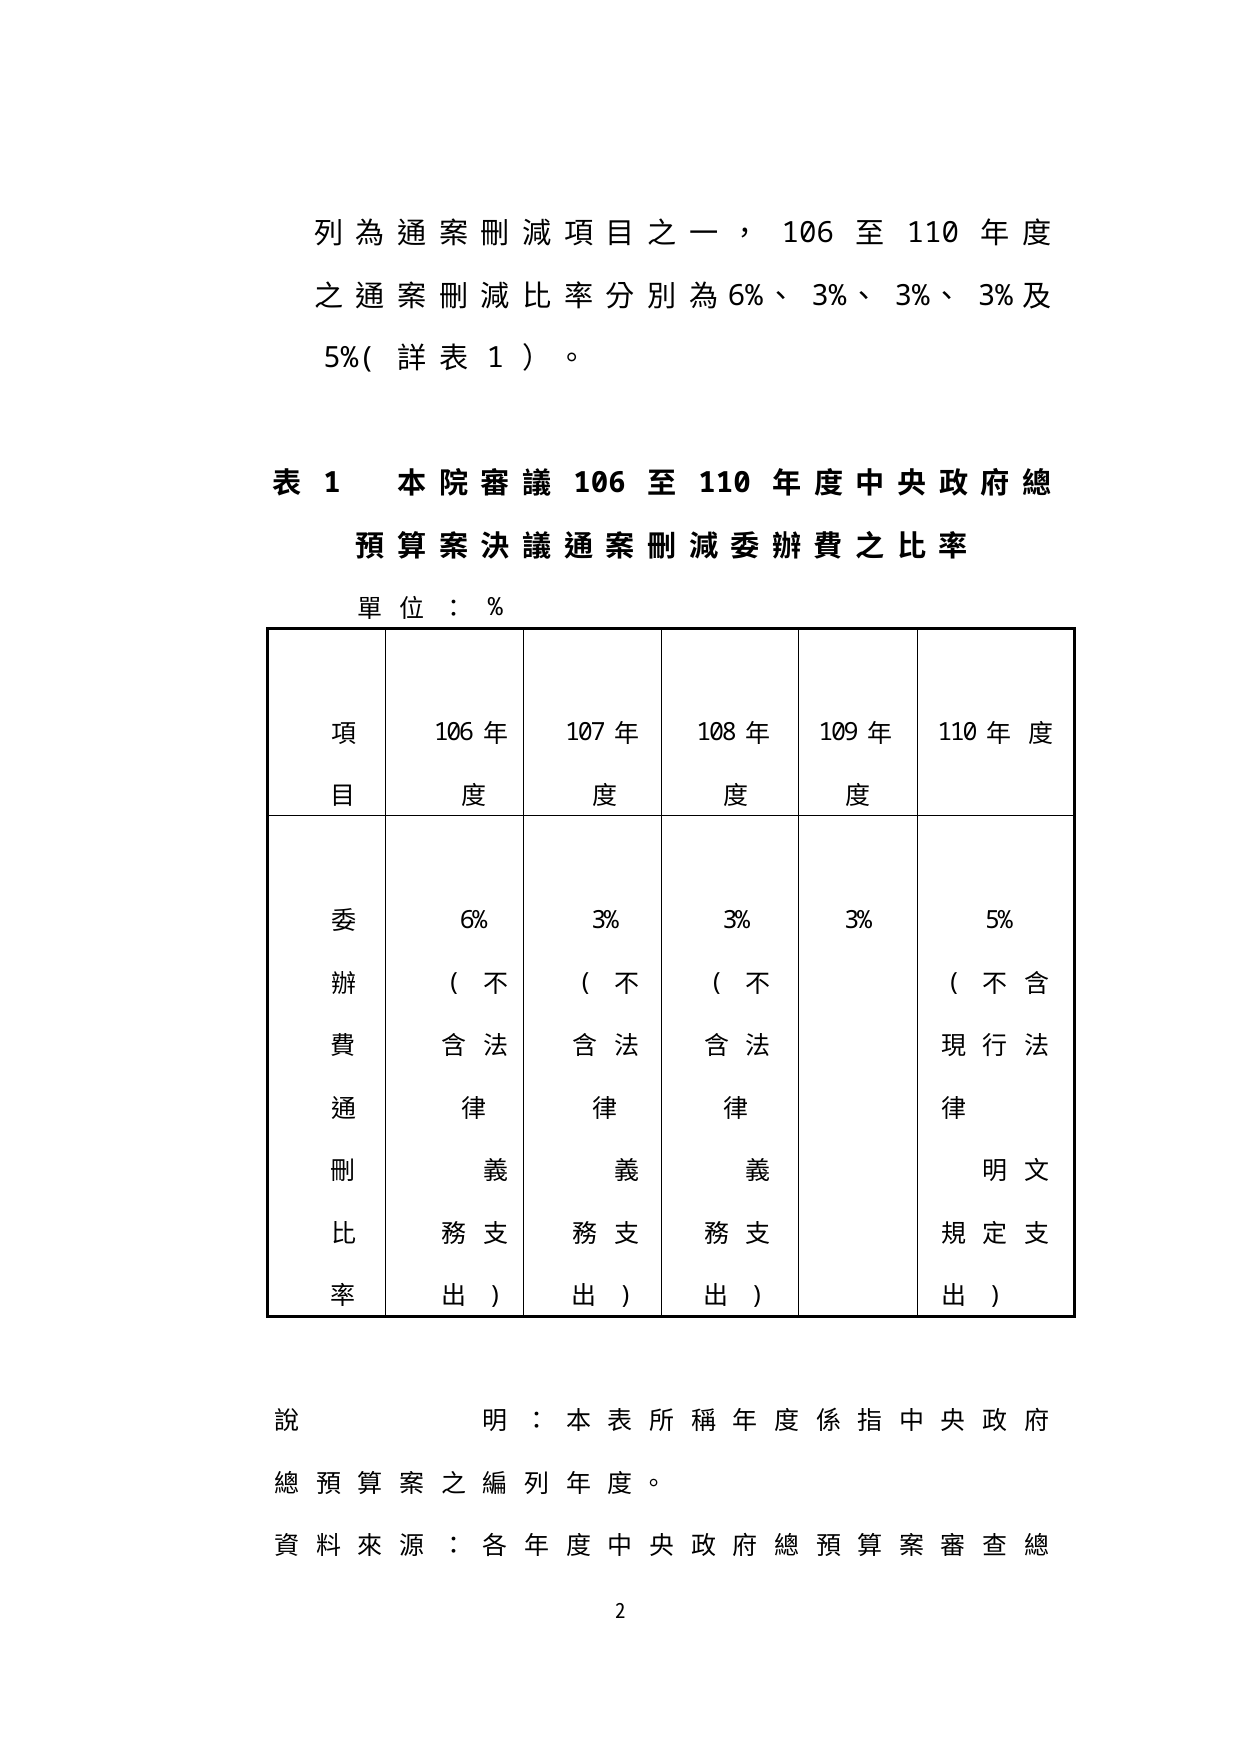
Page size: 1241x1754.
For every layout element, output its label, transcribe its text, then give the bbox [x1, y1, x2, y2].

table_cell 3% (不含法律 義務支出) [524, 816, 661, 1314]
text 表1 本院審議106至110年度中央政府總預算案決議通案刪減委辦費之比率 單位：% [252, 439, 1058, 627]
table_header 107年度 [524, 630, 661, 814]
text 列為通案刪減項目之一，106至110年度之通案刪減比率分別為6%、3%、3%、3%及5%(詳表1）。 [271, 189, 1058, 377]
table_cell 委辦費 通刪 比率 [269, 816, 385, 1314]
table_header 106年度 [386, 630, 523, 814]
table_header 110年度 [918, 630, 1073, 814]
table_cell 3% (不含法律 義務支出) [662, 816, 798, 1314]
table_header 108年度 [662, 630, 798, 814]
table_cell 6% (不含法律 義務支出) [386, 816, 523, 1314]
table_cell 5% (不含現行法律 明文規定支出) [918, 816, 1073, 1314]
table_header 109年度 [799, 630, 917, 814]
text 資料來源：各年度中央政府總預算案審查總 [256, 1502, 1058, 1564]
table_header 項目 [269, 630, 385, 814]
table_cell 3% [799, 816, 917, 1314]
text 說 明：本表所稱年度係指中央政府總預算案之編列年度。 [256, 1377, 1058, 1502]
